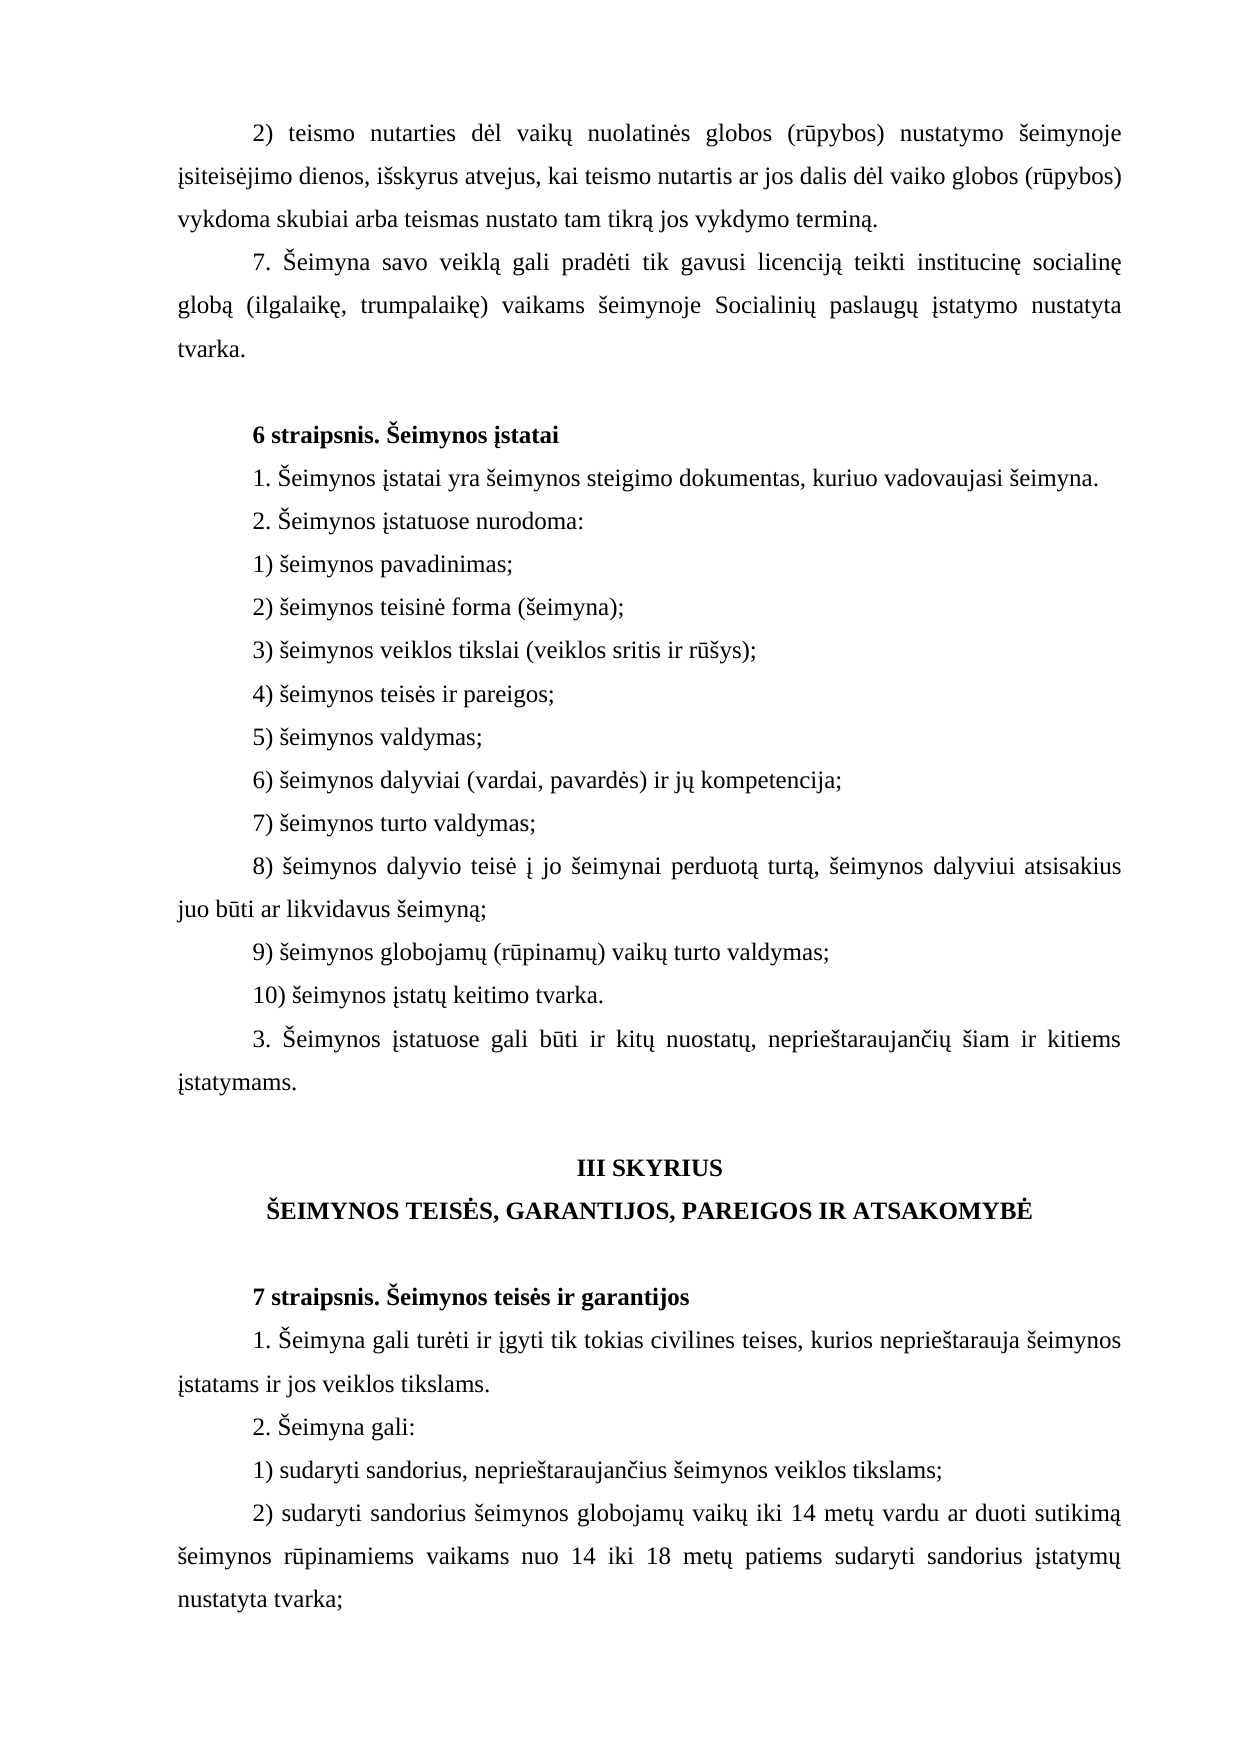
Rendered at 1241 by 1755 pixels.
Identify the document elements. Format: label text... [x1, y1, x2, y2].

text 7. Šeimyna savo veiklą gali pradėti tik gavusi licenciją teikti institucinę socialinę globą (ilgalaikę, trumpalaikę) vaikams šeimynoje Socialinių paslaugų įstatymo nustatyta tvarka. [177, 247, 1122, 362]
text 2. Šeimynos įstatuose nurodoma: [177, 506, 1122, 535]
text 10) šeimynos įstatų keitimo tvarka. [177, 981, 1122, 1009]
text 9) šeimynos globojamų (rūpinamų) vaikų turto valdymas; [177, 937, 1122, 966]
text 2) sudaryti sandorius šeimynos globojamų vaikų iki 14 metų vardu ar duoti sutikimą šeimynos rūpinamiems vaikams nuo 14 iki 18 metų patiems sudaryti sandorius įstatymų nustatyta tvarka; [177, 1498, 1122, 1613]
text 2. Šeimyna gali: [177, 1412, 1122, 1441]
text 6) šeimynos dalyviai (vardai, pavardės) ir jų kompetencija; [177, 765, 1122, 794]
text 1) šeimynos pavadinimas; [177, 549, 1122, 578]
text 3) šeimynos veiklos tikslai (veiklos sritis ir rūšys); [177, 636, 1122, 664]
text ŠEIMYNOS TEISĖS, GARANTIJOS, PAREIGOS IR ATSAKOMYBĖ [177, 1196, 1122, 1225]
text 5) šeimynos valdymas; [177, 722, 1122, 751]
text 8) šeimynos dalyvio teisė į jo šeimynai perduotą turtą, šeimynos dalyviui atsisakius juo būti ar likvidavus šeimyną; [177, 851, 1122, 923]
text 1. Šeimynos įstatai yra šeimynos steigimo dokumentas, kuriuo vadovaujasi šeimyna. [177, 463, 1122, 492]
text 4) šeimynos teisės ir pareigos; [177, 679, 1122, 707]
text III SKYRIUS [177, 1153, 1122, 1182]
text 7 straipsnis. Šeimynos teisės ir garantijos [177, 1282, 1122, 1311]
text 1. Šeimyna gali turėti ir įgyti tik tokias civilines teises, kurios neprieštarauja šeimynos įstatams ir jos veiklos tikslams. [177, 1326, 1122, 1397]
text 3. Šeimynos įstatuose gali būti ir kitų nuostatų, neprieštaraujančių šiam ir kitiems įstatymams. [177, 1024, 1122, 1096]
text 6 straipsnis. Šeimynos įstatai [177, 420, 1122, 449]
text 7) šeimynos turto valdymas; [177, 808, 1122, 837]
text 2) šeimynos teisinė forma (šeimyna); [177, 592, 1122, 621]
text 1) sudaryti sandorius, neprieštaraujančius šeimynos veiklos tikslams; [177, 1455, 1122, 1484]
text 2) teismo nutarties dėl vaikų nuolatinės globos (rūpybos) nustatymo šeimynoje įsiteisėjimo dienos, išskyrus atvejus, kai teismo nutartis ar jos dalis dėl vaiko globos (rūpybos) vykdoma skubiai arba teismas nustato tam tikrą jos vykdymo terminą. [177, 118, 1122, 233]
